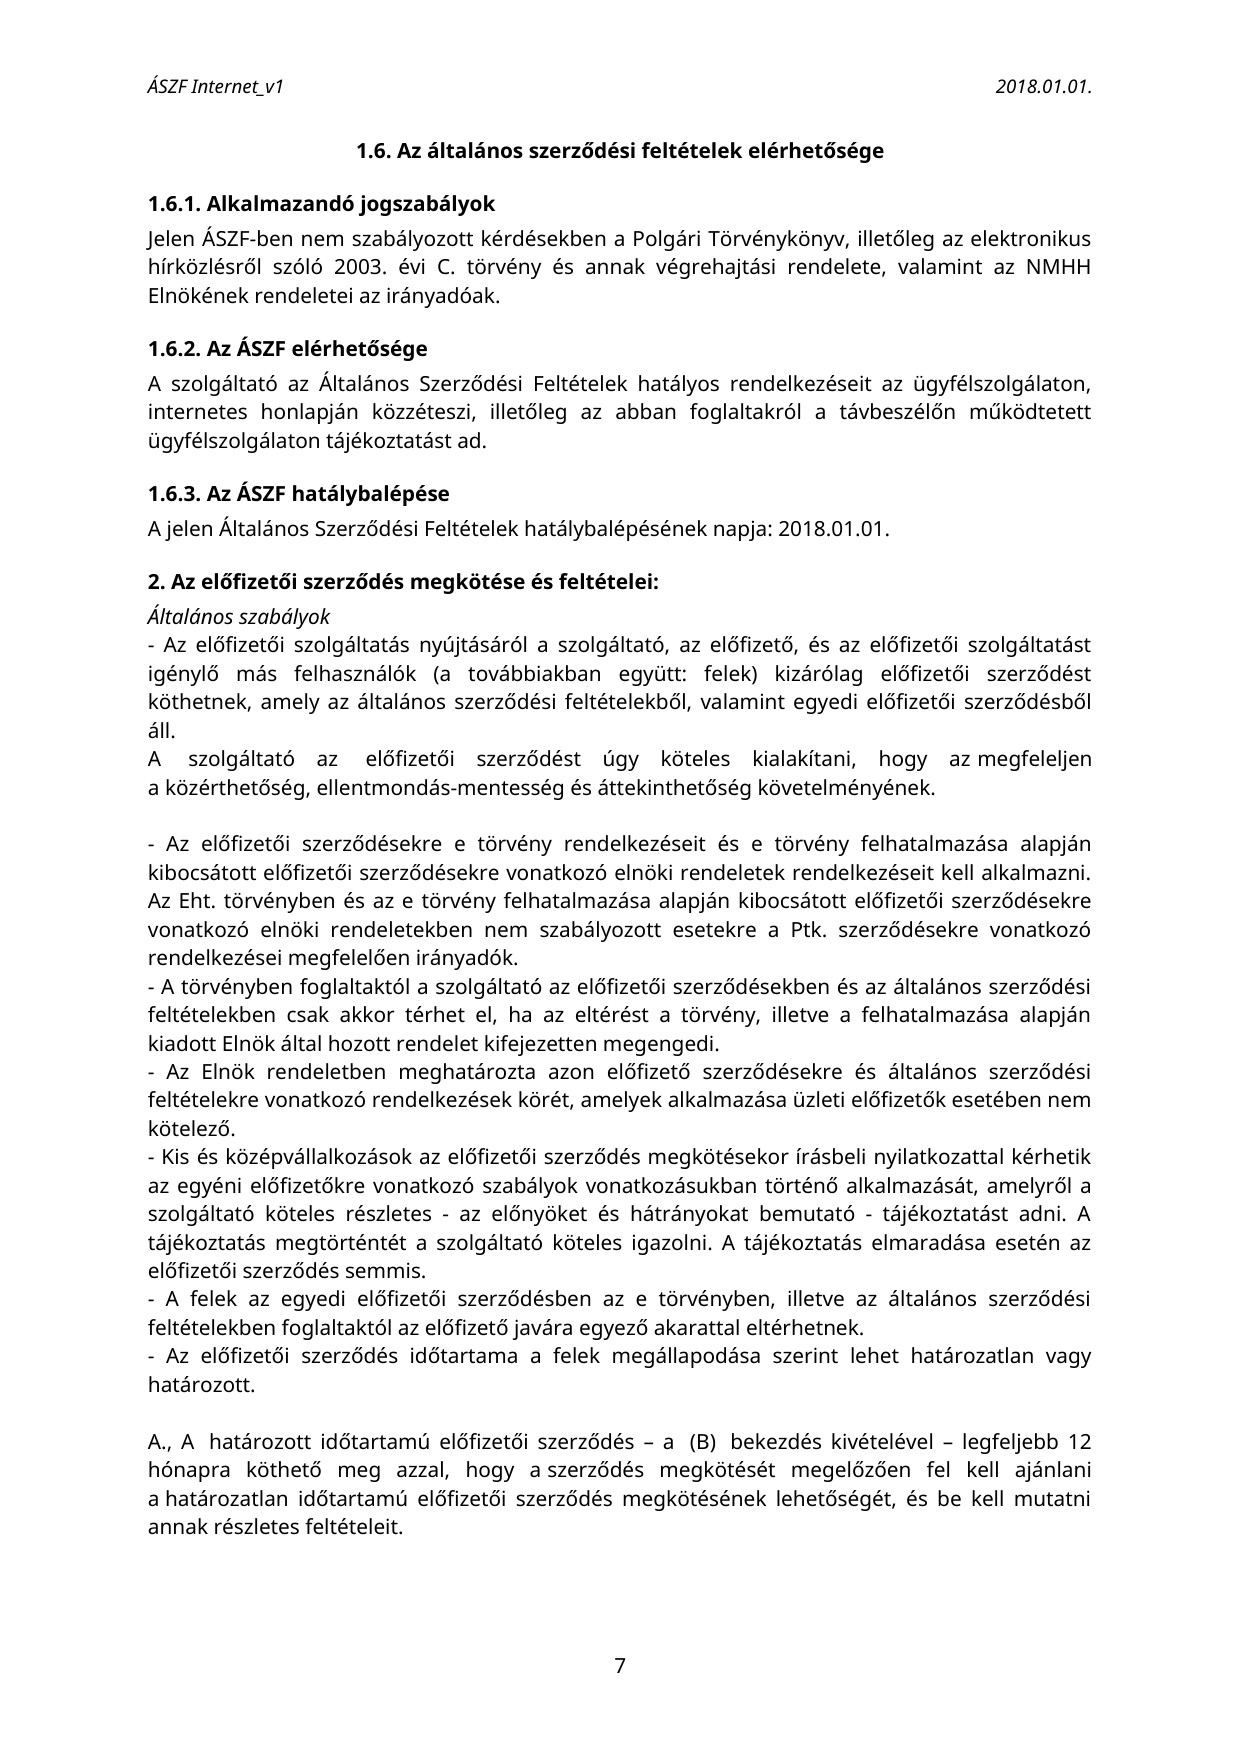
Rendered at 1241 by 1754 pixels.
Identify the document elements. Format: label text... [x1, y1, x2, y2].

text A jelen Általános Szerződési Feltételek hatálybalépésének napja: 2018.01.01. [148, 514, 1092, 542]
text - A törvényben foglaltaktól a szolgáltató az előfizetői szerződésekben és az általános szerződési feltételekben csak akkor térhet el, ha az eltérést a törvény, illetve a felhatalmazása alapján kiadott Elnök által hozott rendelet kifejezetten megengedi. [148, 972, 1092, 1057]
text - A felek az egyedi előfizetői szerződésben az e törvényben, illetve az általános szerződési feltételekben foglaltaktól az előfizető javára egyező akarattal eltérhetnek. [148, 1284, 1092, 1341]
text - Az előfizetői szolgáltatás nyújtásáról a szolgáltató, az előfizető, és az előfizetői szolgáltatást igénylő más felhasználók (a továbbiakban együtt: felek) kizárólag előfizetői szerződést köthetnek, amely az általános szerződési feltételekből, valamint egyedi előfizetői szerződésből áll. [148, 631, 1092, 744]
text - Az Elnök rendeletben meghatározta azon előfizető szerződésekre és általános szerződési feltételekre vonatkozó rendelkezések körét, amelyek alkalmazása üzleti előfizetők esetében nem kötelező. [148, 1057, 1092, 1142]
text A szolgáltató az előfizetői szerződést úgy köteles kialakítani, hogy az megfeleljen a közérthetőség, ellentmondás-mentesség és áttekinthetőség követelményének. [148, 744, 1092, 801]
subtitle 1.6.1. Alkalmazandó jogszabályok [148, 189, 1092, 218]
text Jelen ÁSZF-ben nem szabályozott kérdésekben a Polgári Törvénykönyv, illetőleg az elektronikus hírközlésről szóló 2003. évi C. törvény és annak végrehajtási rendelete, valamint az NMHH Elnökének rendeletei az irányadóak. [148, 224, 1092, 309]
text Általános szabályok [148, 602, 1092, 631]
text - Kis és középvállalkozások az előfizetői szerződés megkötésekor írásbeli nyilatkozattal kérhetik az egyéni előfizetőkre vonatkozó szabályok vonatkozásukban történő alkalmazását, amelyről a szolgáltató köteles részletes - az előnyöket és hátrányokat bemutató - tájékoztatást adni. A tájékoztatás megtörténtét a szolgáltató köteles igazolni. A tájékoztatás elmaradása esetén az előfizetői szerződés semmis. [148, 1142, 1092, 1284]
subtitle 1.6.2. Az ÁSZF elérhetősége [148, 334, 1092, 363]
subtitle 2. Az előfizetői szerződés megkötése és feltételei: [148, 567, 1092, 596]
text - Az előfizetői szerződésekre e törvény rendelkezéseit és e törvény felhatalmazása alapján kibocsátott előfizetői szerződésekre vonatkozó elnöki rendeletek rendelkezéseit kell alkalmazni. Az Eht. törvényben és az e törvény felhatalmazása alapján kibocsátott előfizetői szerződésekre vonatkozó elnöki rendeletekben nem szabályozott esetekre a Ptk. szerződésekre vonatkozó rendelkezései megfelelően irányadók. [148, 829, 1092, 972]
text A., A határozott időtartamú előfizetői szerződés – a (B) bekezdés kivételével – legfeljebb 12 hónapra köthető meg azzal, hogy a szerződés megkötését megelőzően fel kell ajánlani a határozatlan időtartamú előfizetői szerződés megkötésének lehetőségét, és be kell mutatni annak részletes feltételeit. [148, 1427, 1092, 1541]
text A szolgáltató az Általános Szerződési Feltételek hatályos rendelkezéseit az ügyfélszolgálaton, internetes honlapján közzéteszi, illetőleg az abban foglaltakról a távbeszélőn működtetett ügyfélszolgálaton tájékoztatást ad. [148, 369, 1092, 454]
subtitle 1.6. Az általános szerződési feltételek elérhetősége [148, 136, 1092, 164]
text - Az előfizetői szerződés időtartama a felek megállapodása szerint lehet határozatlan vagy határozott. [148, 1341, 1092, 1398]
subtitle 1.6.3. Az ÁSZF hatálybalépése [148, 479, 1092, 508]
